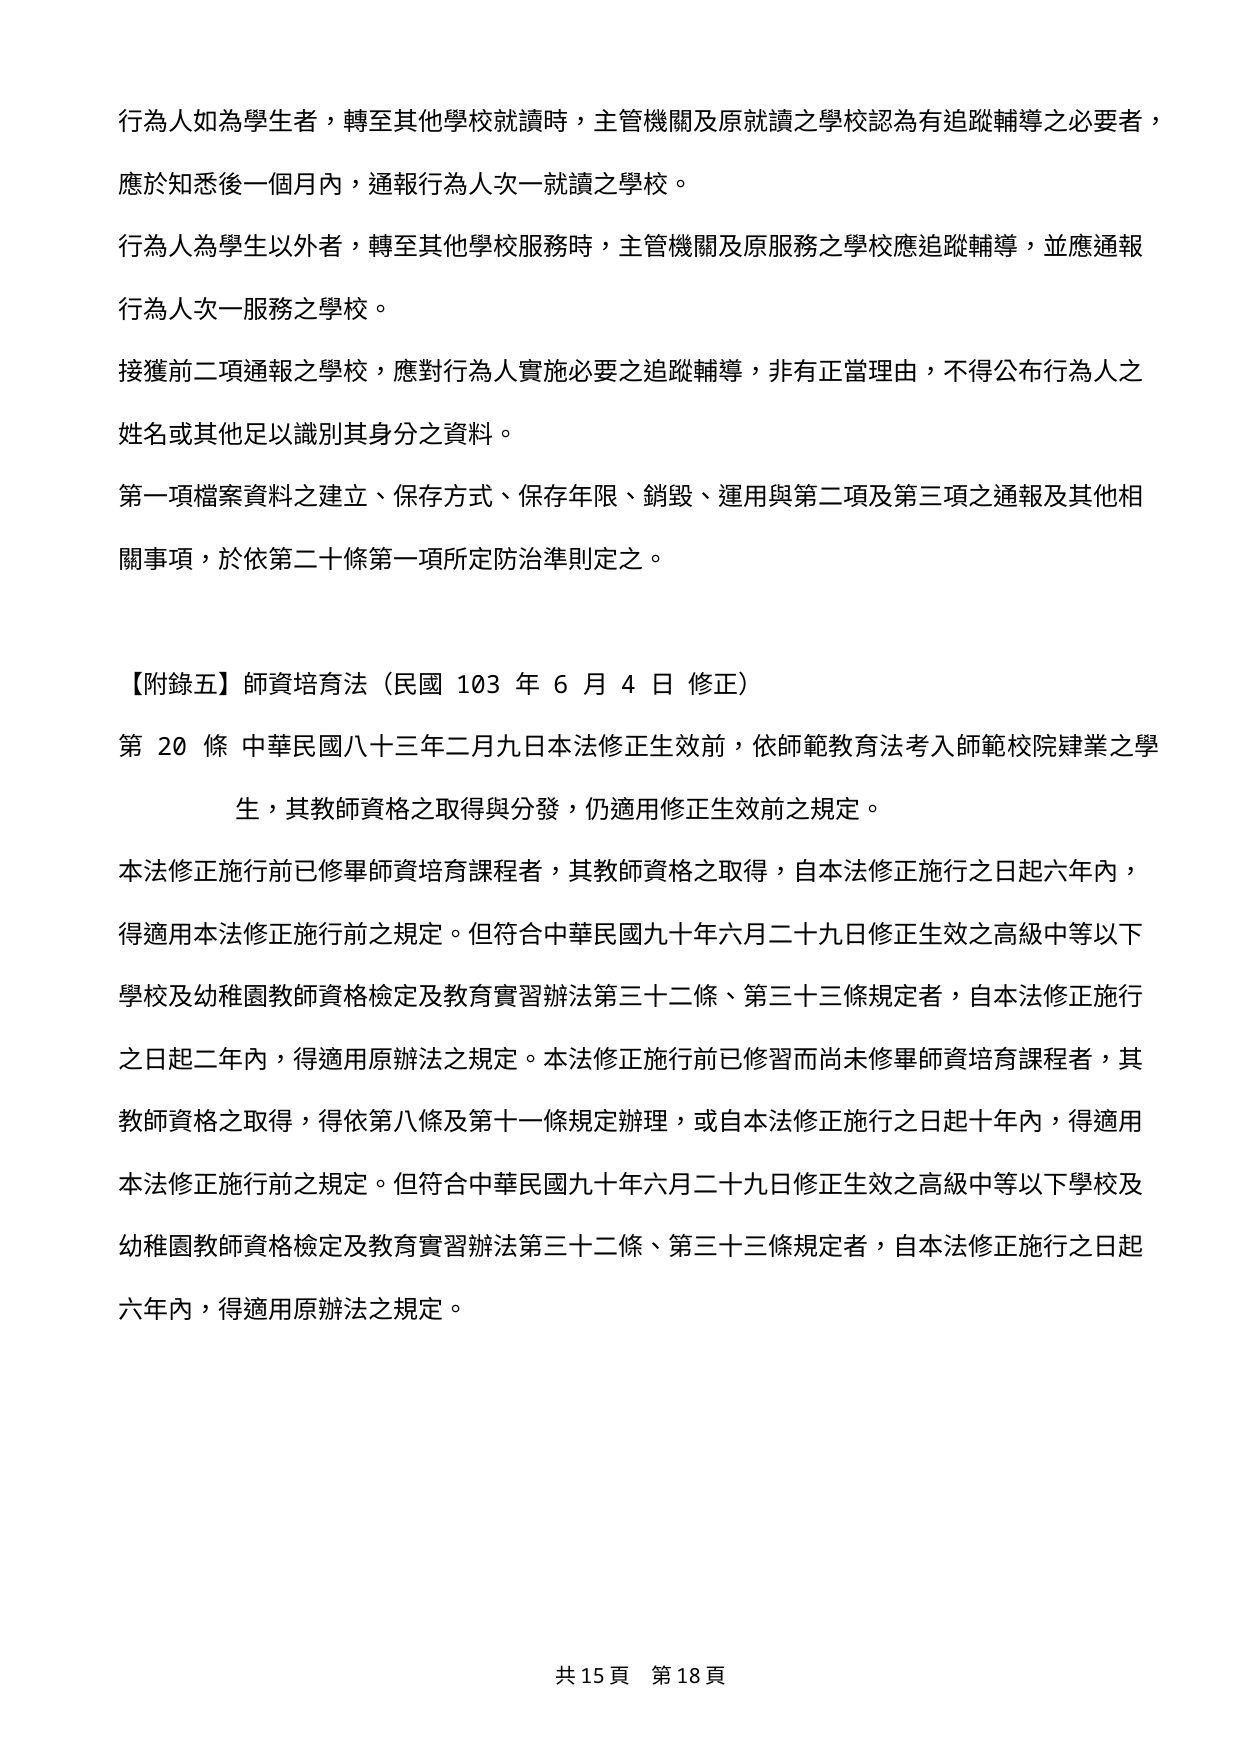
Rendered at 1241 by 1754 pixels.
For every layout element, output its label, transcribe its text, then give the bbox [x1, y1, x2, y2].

text 本法修正施行前已修畢師資培育課程者，其教師資格之取得，自本法修正施行之日起六年內，得適用本法修正施行前之規定。但符合中華民國九十年六月二十九日修正生效之高級中等以下學校及幼稚園教師資格檢定及教育實習辦法第三十二條、第三十三條規定者，自本法修正施行之日起二年內，得適用原辦法之規定。本法修正施行前已修習而尚未修畢師資培育課程者，其教師資格之取得，得依第八條及第十一條規定辦理，或自本法修正施行之日起十年內，得適用本法修正施行前之規定。但符合中華民國九十年六月二十九日修正生效之高級中等以下學校及幼稚園教師資格檢定及教育實習辦法第三十二條、第三十三條規定者，自本法修正施行之日起六年內，得適用原辦法之規定。 [118, 828, 1162, 1328]
text 行為人為學生以外者，轉至其他學校服務時，主管機關及原服務之學校應追蹤輔導，並應通報行為人次一服務之學校。 [118, 203, 1162, 328]
text 第一項檔案資料之建立、保存方式、保存年限、銷毀、運用與第二項及第三項之通報及其他相關事項，於依第二十條第一項所定防治準則定之。 [118, 453, 1162, 578]
text 行為人如為學生者，轉至其他學校就讀時，主管機關及原就讀之學校認為有追蹤輔導之必要者，應於知悉後一個月內，通報行為人次一就讀之學校。 [118, 78, 1162, 203]
text 【附錄五】師資培育法（民國 103 年 6 月 4 日 修正） [118, 641, 1162, 703]
text 接獲前二項通報之學校，應對行為人實施必要之追蹤輔導，非有正當理由，不得公布行為人之姓名或其他足以識別其身分之資料。 [118, 328, 1162, 453]
text 第 20 條 中華民國八十三年二月九日本法修正生效前，依師範教育法考入師範校院肄業之學生，其教師資格之取得與分發，仍適用修正生效前之規定。 [118, 703, 1162, 828]
